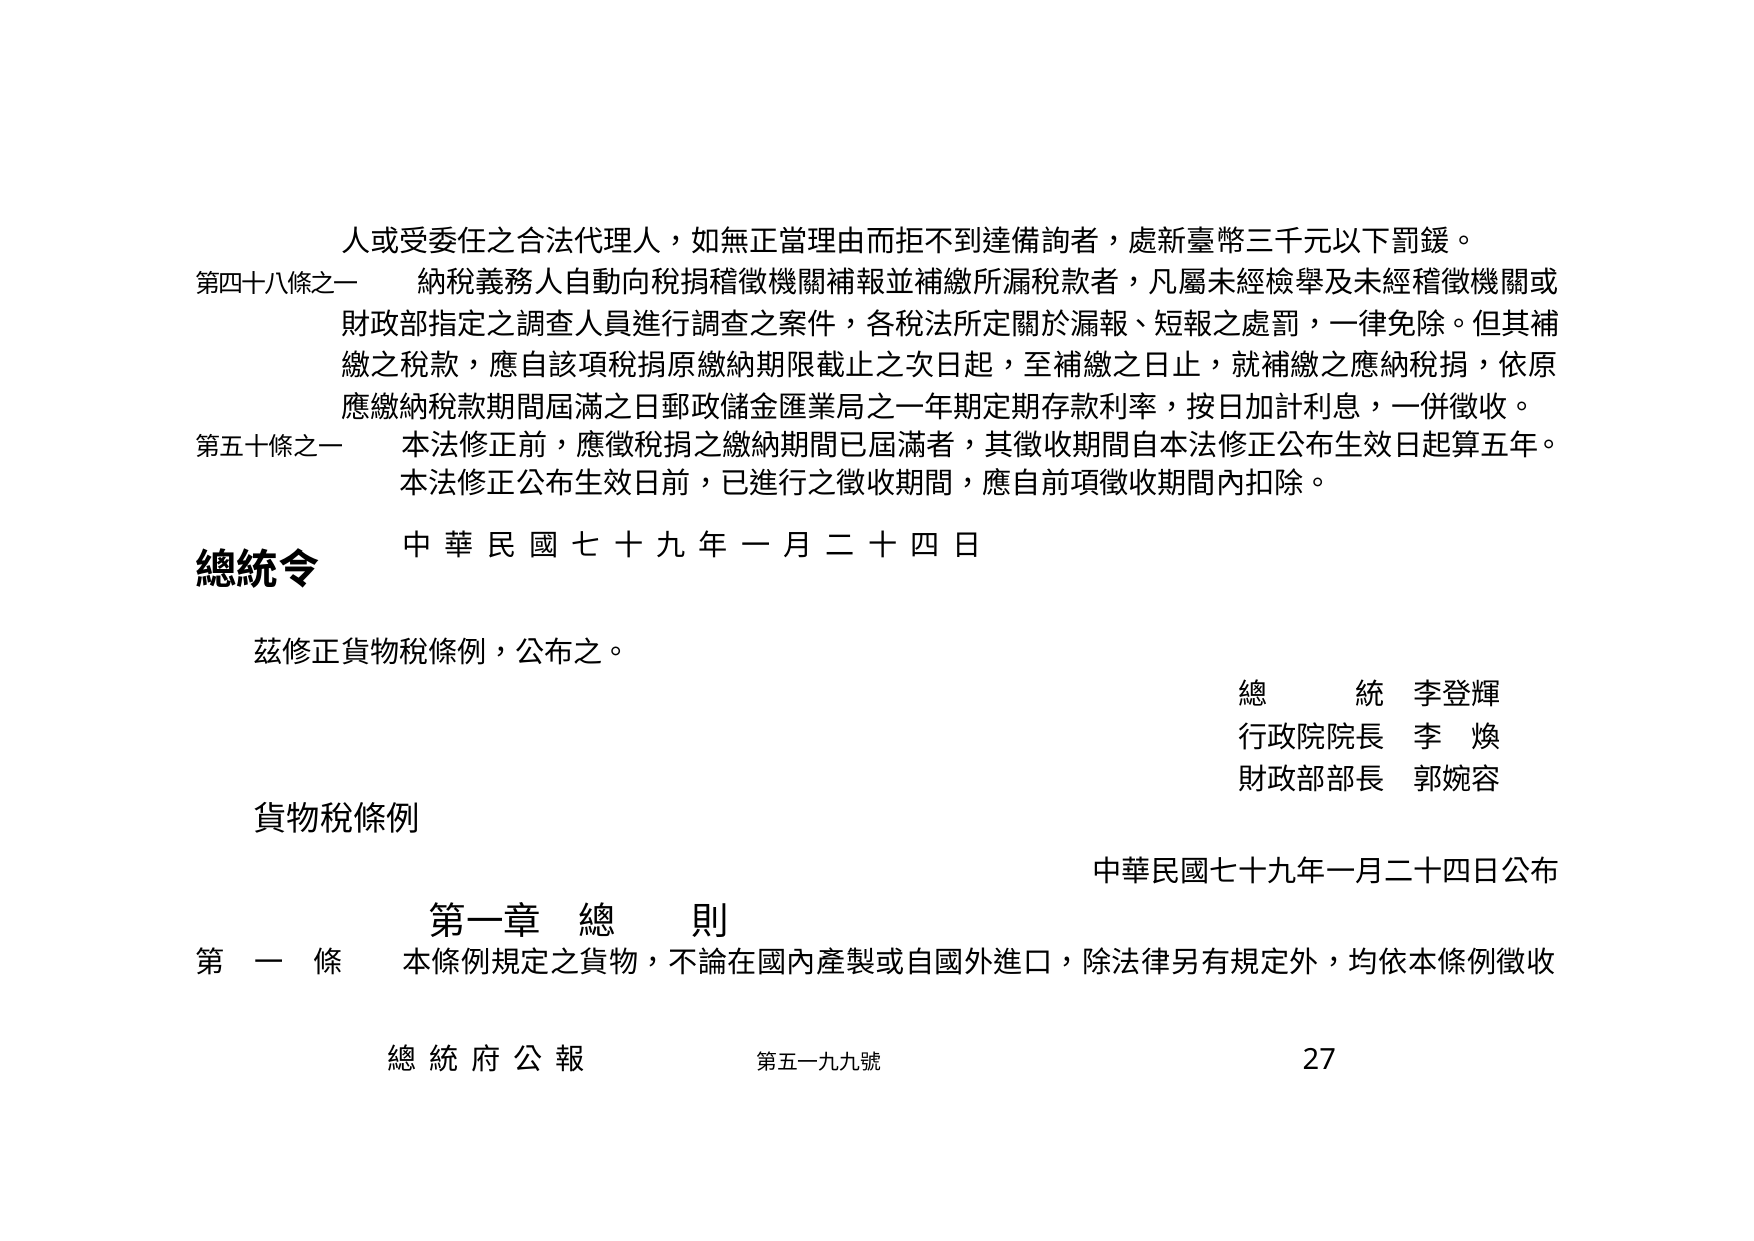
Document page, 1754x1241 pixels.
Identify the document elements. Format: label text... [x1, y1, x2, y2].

text 第四十八條之一 納稅義務人自動向稅捐稽徵機關補報並補繳所漏稅款者，凡屬未經檢舉及未經稽徵機關或財政部指定之調查人員進行調查之案件，各稅法所定關於漏報、短報之處罰，一律免除。但其補繳之稅款，應自該項稅捐原繳納期限截止之次日起，至補繳之日止，就補繳之應納稅捐，依原應繳納稅款期間屆滿之日郵政儲金匯業局之一年期定期存款利率，按日加計利息，一併徵收。 [195, 259, 1559, 426]
text 第五十條之一 本法修正前，應徵稅捐之繳納期間已屆滿者，其徵收期間自本法修正公布生效日起算五年。 [195, 426, 1559, 463]
text 本法修正公布生效日前，已進行之徵收期間，應自前項徵收期間內扣除。 [341, 463, 1559, 501]
text 貨物稅條例 [253, 797, 1559, 839]
text 總 統 李登輝 [195, 674, 1501, 712]
text 第 一 條 本條例規定之貨物，不論在國內產製或自國外進口，除法律另有規定外，均依本條例徵收 [195, 943, 1559, 980]
table_header 中華民國七十九年一月二十四日 [399, 526, 986, 632]
text 中華民國七十九年一月二十四日公布 [195, 851, 1559, 889]
text 第一章 總 則 [428, 901, 1559, 943]
text 行政院院長 李 煥 [195, 717, 1501, 754]
text 財政部部長 郭婉容 [195, 759, 1501, 797]
text 人或受委任之合法代理人，如無正當理由而拒不到達備詢者，處新臺幣三千元以下罰鍰。 [341, 222, 1559, 259]
table_header 總統令 [192, 526, 399, 632]
text 茲修正貨物稅條例，公布之。 [195, 632, 1559, 669]
